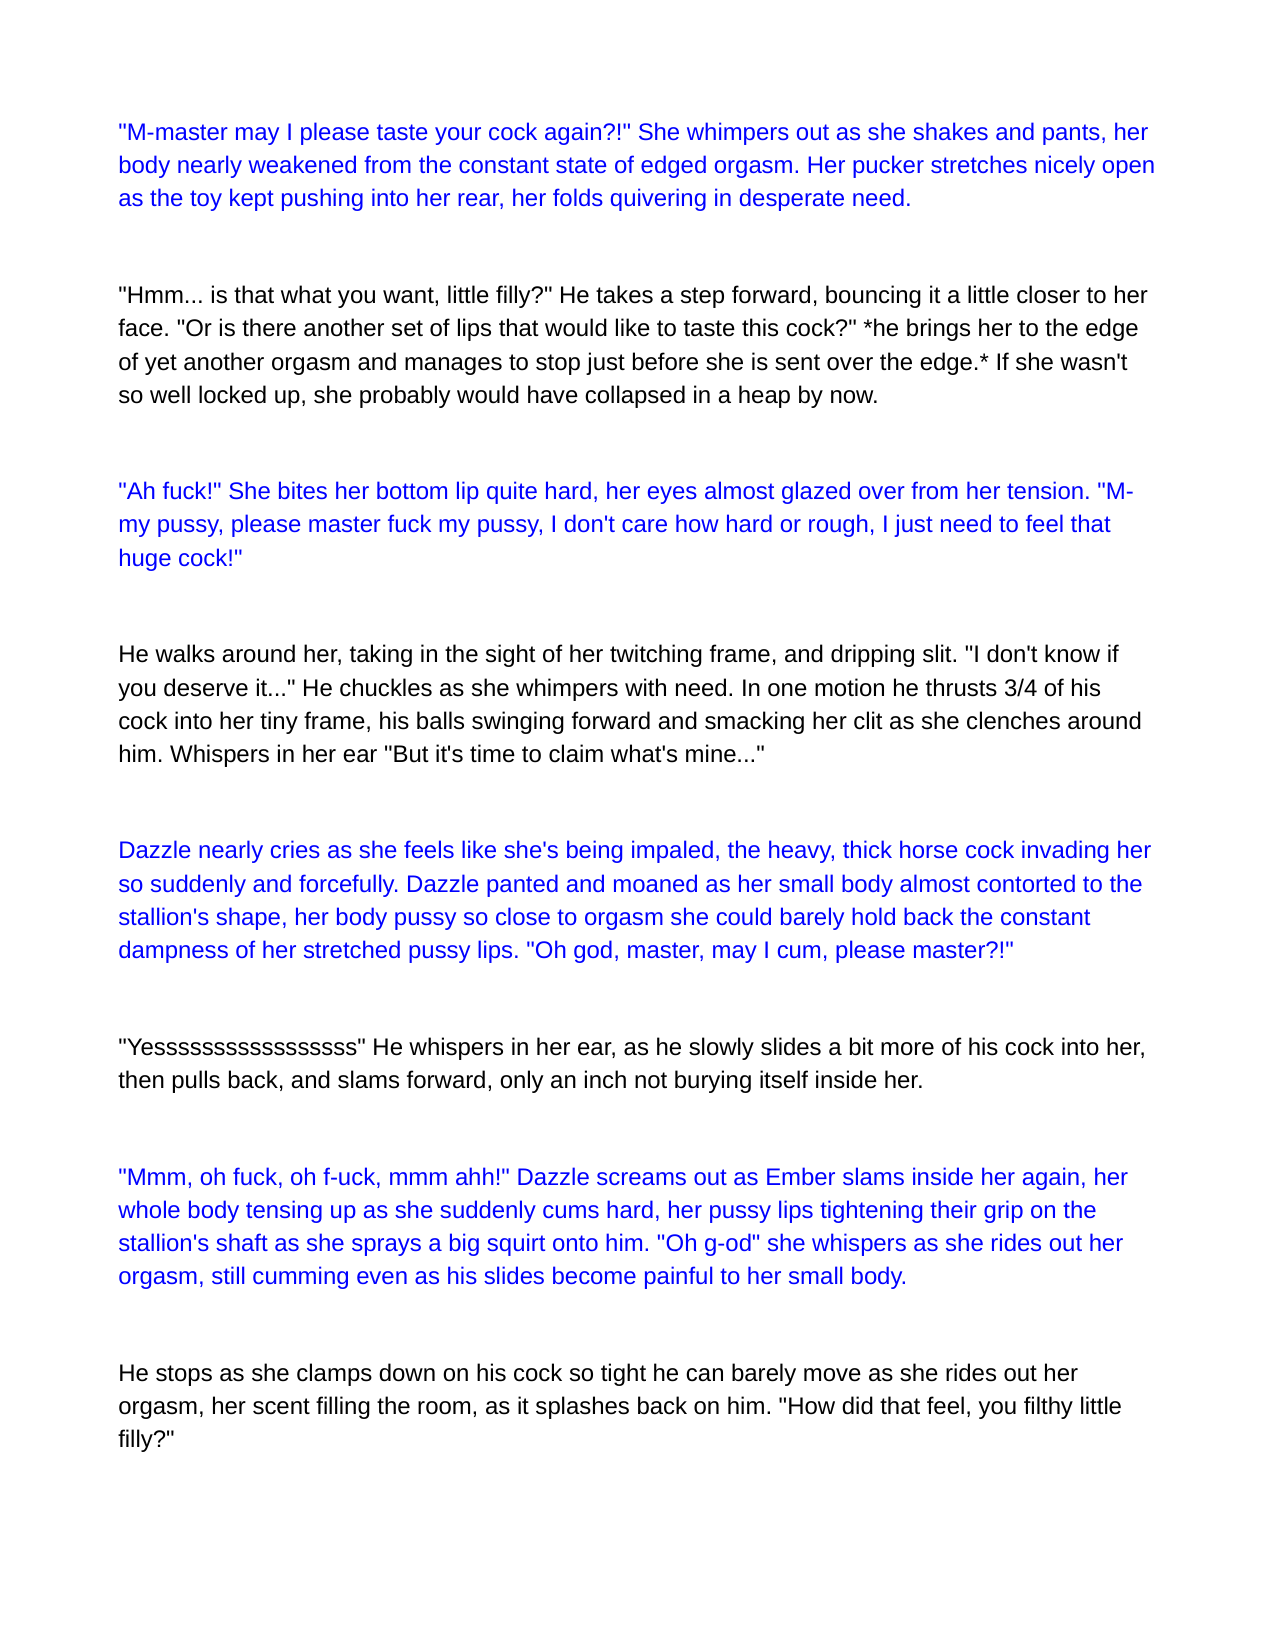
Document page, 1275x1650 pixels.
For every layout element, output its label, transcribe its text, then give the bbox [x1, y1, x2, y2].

text He walks around her, taking in the sight of her twitching frame, and dripping slit. "I don't know if you deserve it..." He chuckles as she whimpers with need. In one motion he thrusts 3/4 of his cock into her tiny frame, his balls swinging forward and smacking her clit as she clenches around him. Whispers in her ear "But it's time to claim what's mine..." [118, 640, 1157, 767]
text "Hmm... is that what you want, little filly?" He takes a step forward, bouncing it a little closer to her face. "Or is there another set of lips that would like to taste this cock?" *he brings her to the edge of yet another orgasm and manages to stop just before she is sent over the edge.* If she wasn't so well locked up, she probably would have collapsed in a heap by now. [118, 281, 1157, 408]
text He stops as she clamps down on his cock so tight he can barely move as she rides out her orgasm, her scent filling the room, as it splashes back on him. "How did that feel, you filthy little filly?" [118, 1359, 1157, 1452]
text "M-master may I please taste your cock again?!" She whimpers out as she shakes and pants, her body nearly weakened from the constant state of edged orgasm. Her pucker stretches nicely open as the toy kept pushing into her rear, her folds quivering in desperate need. [118, 118, 1157, 212]
text Dazzle nearly cries as she feels like she's being impaled, the heavy, thick horse cock invading her so suddenly and forcefully. Dazzle panted and moaned as her small body almost contorted to the stallion's shape, her body pussy so close to orgasm she could barely hold back the constant dampness of her stretched pussy lips. "Oh god, master, may I cum, please master?!" [118, 836, 1157, 963]
text "Yesssssssssssssssss" He whispers in her ear, as he slowly slides a bit more of his cock into her, then pulls back, and slams forward, only an inch not burying itself inside her. [118, 1033, 1157, 1093]
text "Mmm, oh fuck, oh f-uck, mmm ahh!" Dazzle screams out as Ember slams inside her again, her whole body tensing up as she suddenly cums hard, her pussy lips tightening their grip on the stallion's shaft as she sprays a big squirt onto him. "Oh g-od" she whispers as she rides out her orgasm, still cumming even as his slides become painful to her small body. [118, 1162, 1157, 1289]
text "Ah fuck!" She bites her bottom lip quite hard, her eyes almost glazed over from her tension. "M-my pussy, please master fuck my pussy, I don't care how hard or rough, I just need to feel that huge cock!" [118, 477, 1157, 571]
